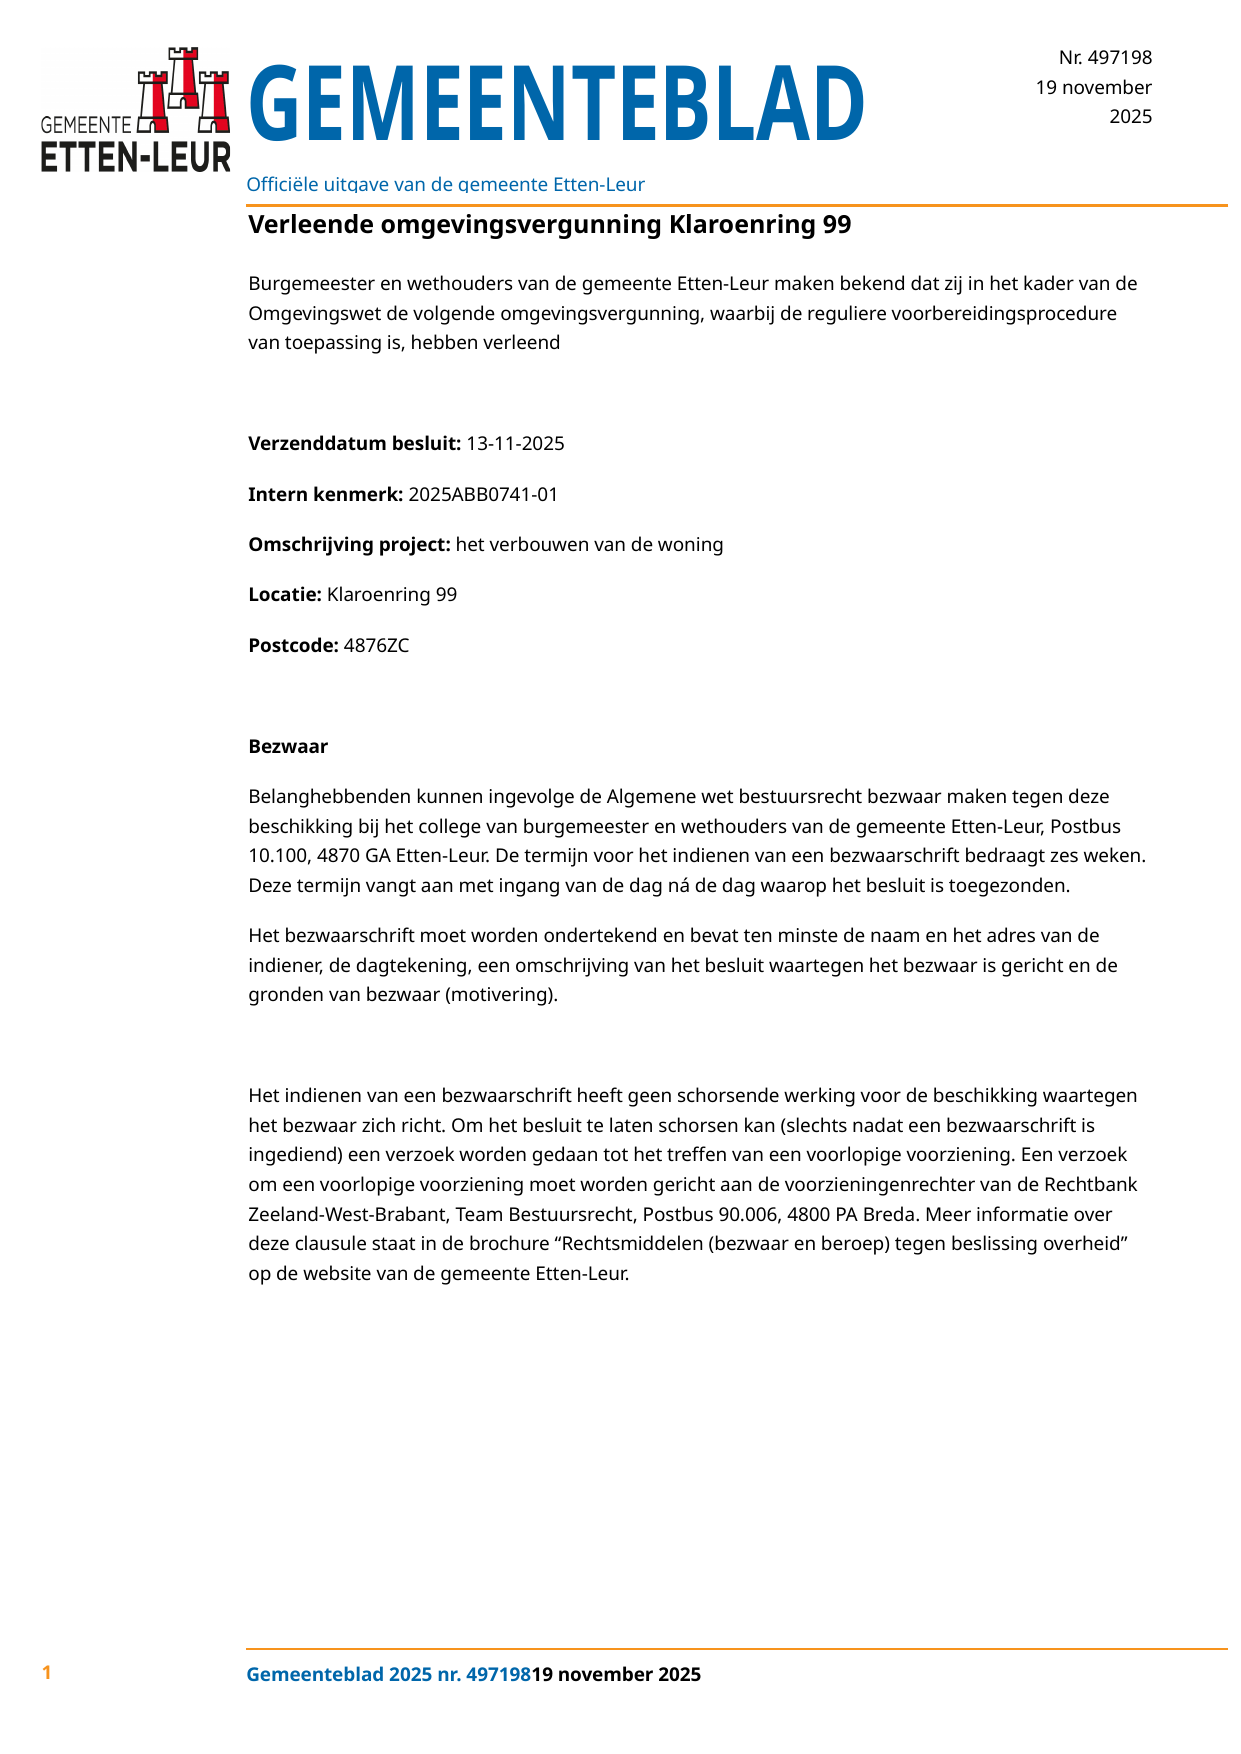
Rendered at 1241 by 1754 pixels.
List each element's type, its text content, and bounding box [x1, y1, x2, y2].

text Belanghebbenden kunnen ingevolge de Algemene wet bestuursrecht bezwaar maken tegen deze beschikking bij het college van burgemeester en wethouders van de gemeente Etten-Leur, Postbus 10.100, 4870 GA Etten-Leur. De termijn voor het indienen van een bezwaarschrift bedraagt zes weken. Deze termijn vangt aan met ingang van de dag ná de dag waarop het besluit is toegezonden. [248, 783, 1152, 898]
text Het bezwaarschrift moet worden ondertekend en bevat ten minste de naam en het adres van de indiener, de dagtekening, een omschrijving van het besluit waartegen het bezwaar is gericht en de gronden van bezwaar (motivering). [248, 922, 1152, 1007]
text Omschrijving project: het verbouwen van de woning [248, 531, 1152, 557]
text Bezwaar [248, 733, 1152, 758]
text Verzenddatum besluit: 13-11-2025 [248, 430, 1152, 456]
text Intern kenmerk: 2025ABB0741-01 [248, 481, 1152, 506]
text Verleende omgevingsvergunning Klaroenring 99 [248, 207, 1152, 241]
text Burgemeester en wethouders van de gemeente Etten-Leur maken bekend dat zij in het kader van de Omgevingswet de volgende omgevingsvergunning, waarbij de reguliere voorbereidingsprocedure van toepassing is, hebben verleend [248, 270, 1152, 355]
text Postcode: 4876ZC [248, 632, 1152, 658]
picture [41, 47, 231, 172]
text Locatie: Klaroenring 99 [248, 582, 1152, 607]
text Het indienen van een bezwaarschrift heeft geen schorsende werking voor de beschikking waartegen het bezwaar zich richt. Om het besluit te laten schorsen kan (slechts nadat een bezwaarschrift is ingediend) een verzoek worden gedaan tot het treffen van een voorlopige voorziening. Een verzoek om een voorlopige voorziening moet worden gericht aan de voorzieningenrechter van de Rechtbank Zeeland-West-Brabant, Team Bestuursrecht, Postbus 90.006, 4800 PA Breda. Meer informatie over deze clausule staat in de brochure “Rechtsmiddelen (bezwaar en beroep) tegen beslissing overheid” op de website van de gemeente Etten-Leur. [248, 1082, 1152, 1286]
